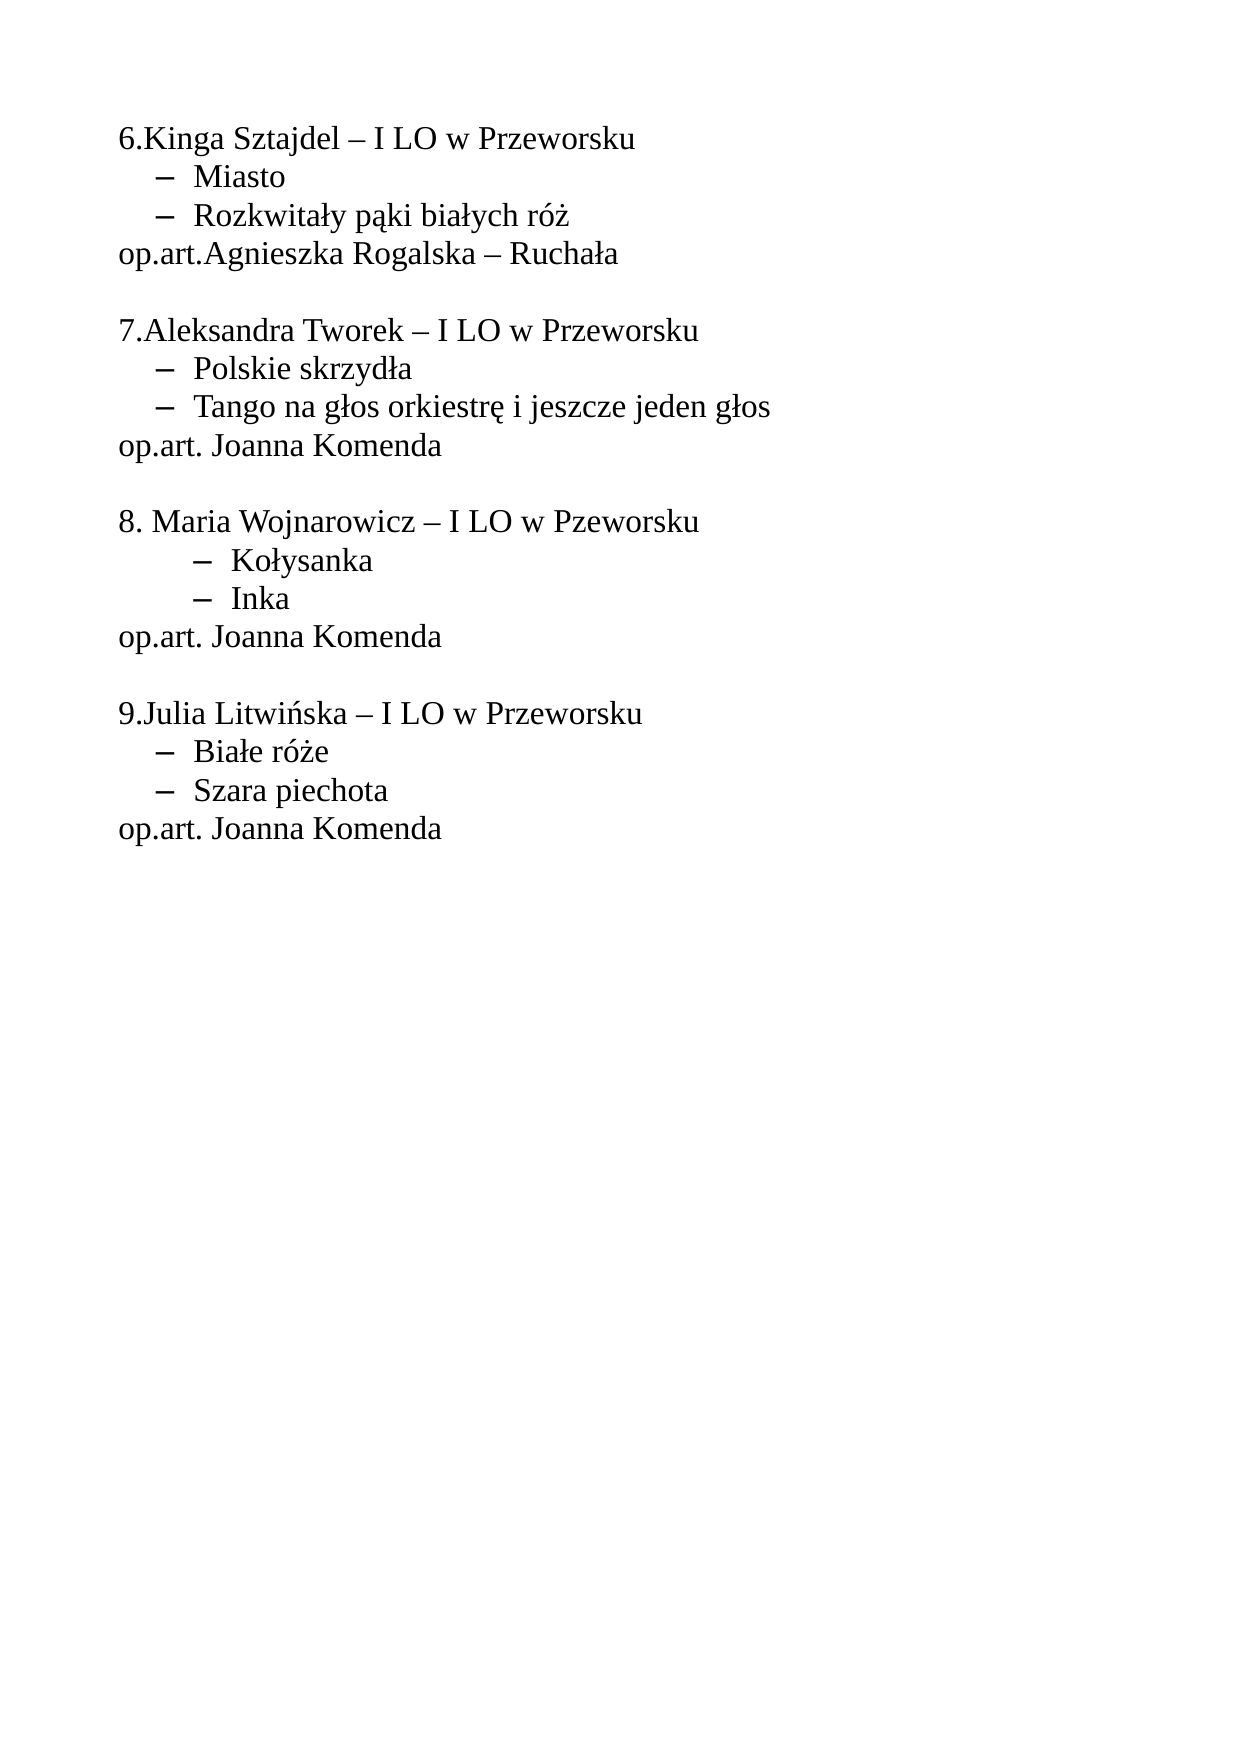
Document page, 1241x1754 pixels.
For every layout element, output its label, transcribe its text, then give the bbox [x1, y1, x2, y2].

text 7.Aleksandra Tworek – I LO w Przeworsku [118, 310, 1122, 348]
list Rozkwitały pąki białych róż [156, 195, 1122, 233]
list Inka [193, 578, 1122, 616]
text op.art. Joanna Komenda [118, 616, 1122, 655]
list Miasto [156, 156, 1122, 195]
text 8. Maria Wojnarowicz – I LO w Pzeworsku [118, 501, 1122, 540]
text op.art.Agnieszka Rogalska – Ruchała [118, 233, 1122, 271]
text op.art. Joanna Komenda [118, 425, 1122, 463]
list Szara piechota [156, 770, 1122, 808]
list Tango na głos orkiestrę i jeszcze jeden głos [156, 386, 1122, 425]
list Białe róże [156, 731, 1122, 770]
text op.art. Joanna Komenda [118, 808, 1122, 846]
list Polskie skrzydła [156, 348, 1122, 386]
text 6.Kinga Sztajdel – I LO w Przeworsku [118, 118, 1122, 156]
list Kołysanka [193, 540, 1122, 578]
text 9.Julia Litwińska – I LO w Przeworsku [118, 693, 1122, 731]
